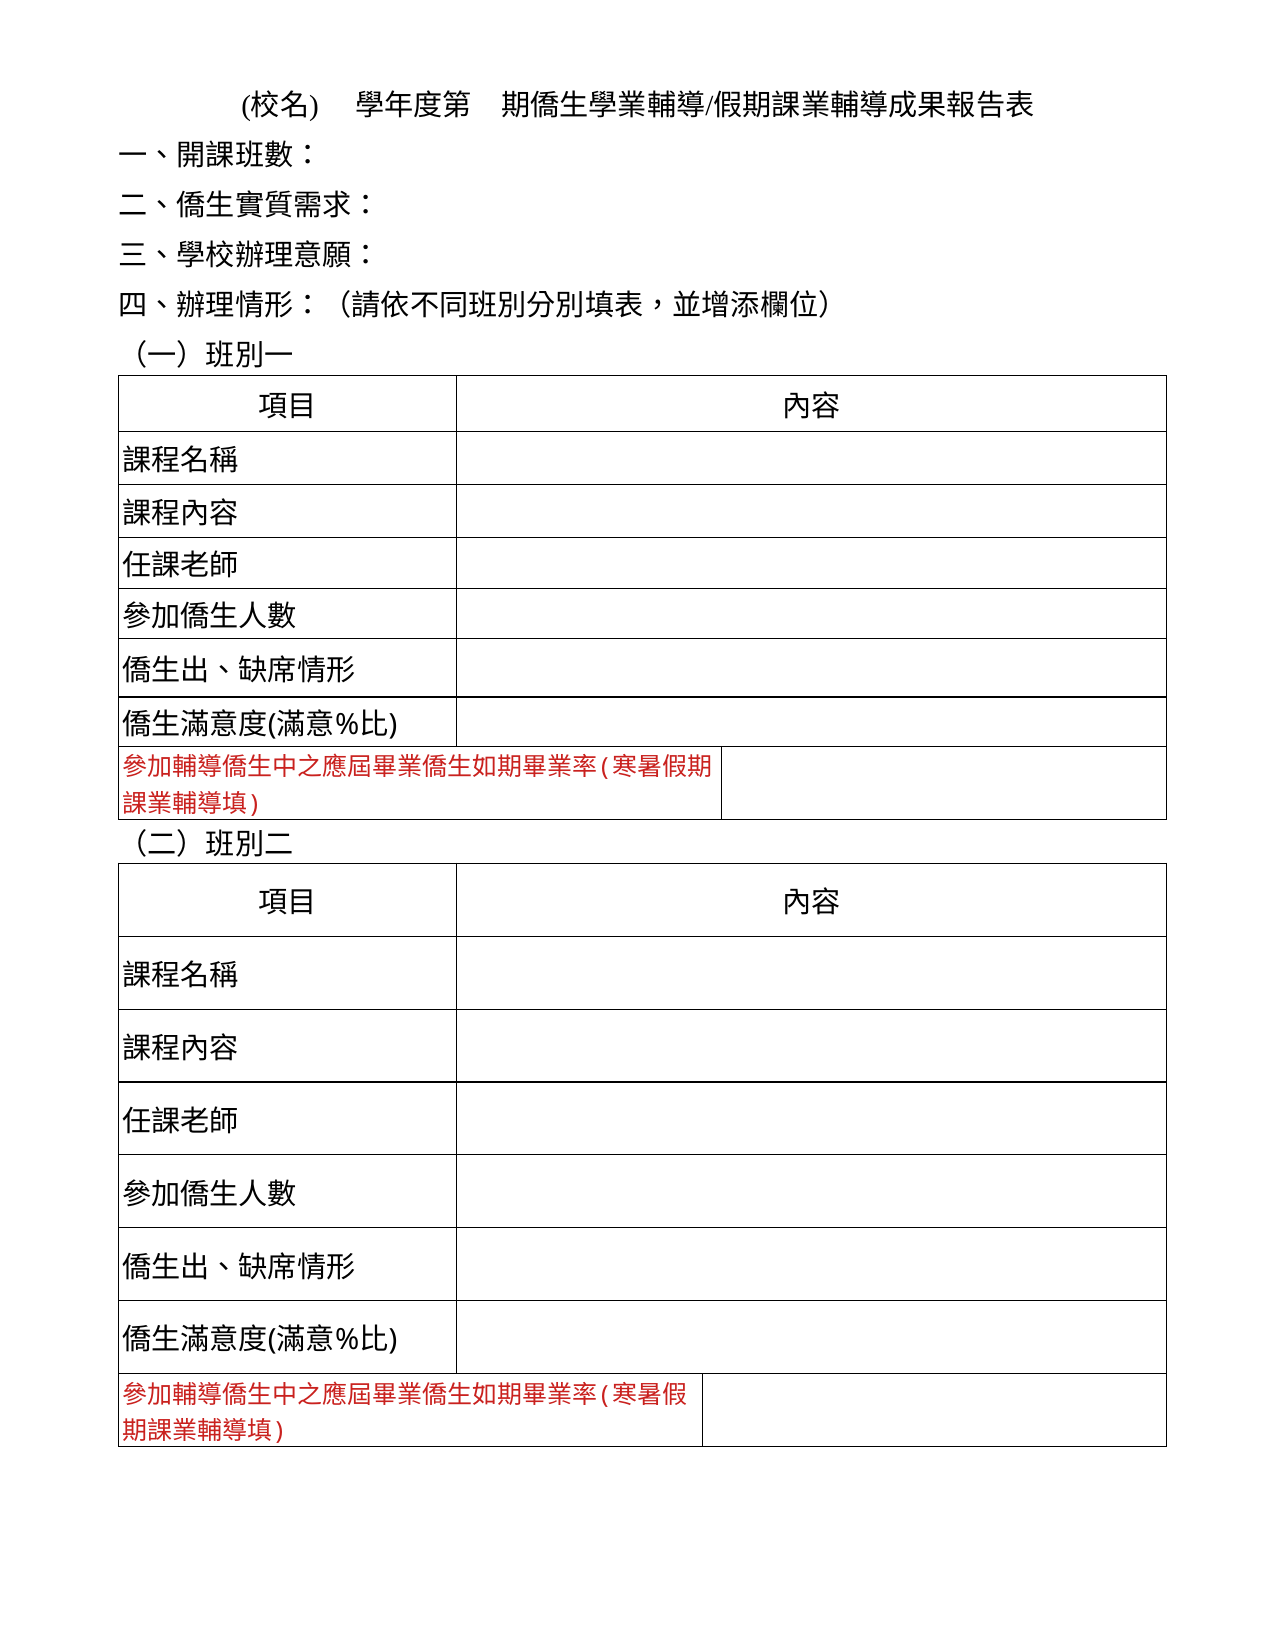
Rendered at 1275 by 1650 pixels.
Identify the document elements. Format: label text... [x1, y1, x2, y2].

table_cell [457, 1228, 1166, 1300]
table_header 項目 [119, 376, 456, 431]
table_cell 參加輔導僑生中之應屆畢業僑生如期畢業率(寒暑假期課業輔導填) [119, 1374, 702, 1446]
text （一）班別一 [118, 325, 1157, 375]
text 四、辦理情形：（請依不同班別分別填表，並增添欄位） [118, 275, 1157, 325]
table_cell 課程內容 [119, 485, 456, 537]
table_cell 僑生出、缺席情形 [119, 1228, 456, 1300]
table_cell [457, 639, 1166, 696]
table_cell [457, 432, 1166, 484]
text （二）班別二 [118, 820, 1157, 863]
table_cell [457, 698, 1166, 746]
table_cell 僑生滿意度(滿意%比) [119, 698, 456, 746]
table_cell [457, 1155, 1166, 1227]
table_header 內容 [457, 864, 1166, 936]
table_cell [457, 589, 1166, 638]
table_cell [457, 937, 1166, 1008]
text 二、僑生實質需求： [118, 175, 1157, 225]
table_cell [457, 1083, 1166, 1154]
table_cell 課程名稱 [119, 432, 456, 484]
table_header 項目 [119, 864, 456, 936]
table_cell [457, 538, 1166, 587]
table_cell 僑生滿意度(滿意%比) [119, 1301, 456, 1373]
text (校名) 學年度第 期僑生學業輔導/假期課業輔導成果報告表 [118, 75, 1157, 125]
table_cell 參加僑生人數 [119, 589, 456, 638]
table_cell [722, 747, 1166, 819]
table_header 內容 [457, 376, 1166, 431]
text 三、學校辦理意願： [118, 225, 1157, 275]
table_cell 參加僑生人數 [119, 1155, 456, 1227]
table_cell 參加輔導僑生中之應屆畢業僑生如期畢業率(寒暑假期課業輔導填) [119, 747, 721, 819]
table_cell [457, 1010, 1166, 1081]
table_cell 任課老師 [119, 538, 456, 587]
table_cell [457, 485, 1166, 537]
table_cell 任課老師 [119, 1083, 456, 1154]
table_cell [457, 1301, 1166, 1373]
text 一、開課班數： [118, 125, 1157, 175]
table_cell 僑生出、缺席情形 [119, 639, 456, 696]
table_cell [703, 1374, 1166, 1446]
table_cell 課程名稱 [119, 937, 456, 1008]
table_cell 課程內容 [119, 1010, 456, 1081]
